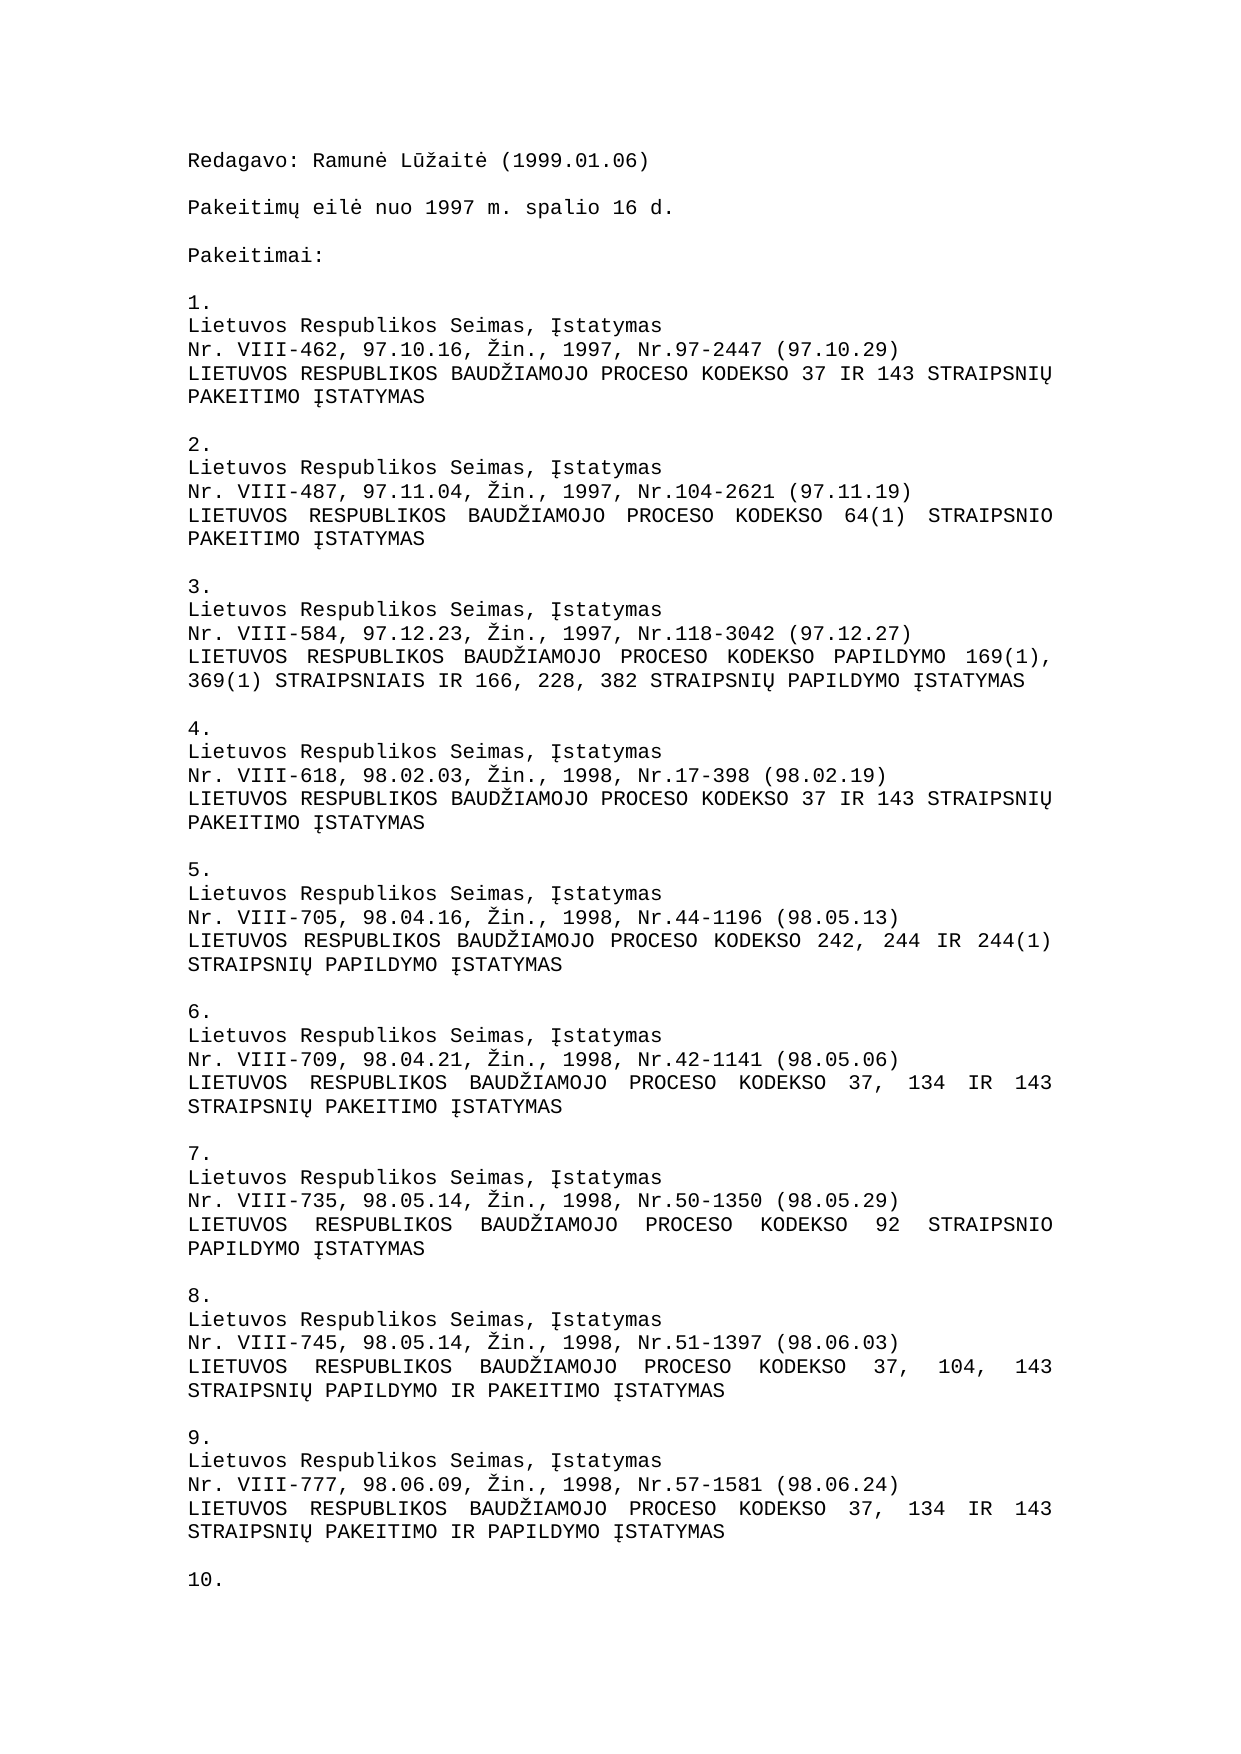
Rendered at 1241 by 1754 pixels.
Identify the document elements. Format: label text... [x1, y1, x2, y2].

text Pakeitimai: [187, 244, 1053, 268]
text LIETUVOS RESPUBLIKOS BAUDŽIAMOJO PROCESO KODEKSO 37, 104, 143 STRAIPSNIŲ PAPILDYMO IR PAKEITIMO ĮSTATYMAS [187, 1356, 1053, 1403]
text LIETUVOS RESPUBLIKOS BAUDŽIAMOJO PROCESO KODEKSO 64(1) STRAIPSNIO PAKEITIMO ĮSTATYMAS [187, 505, 1053, 552]
text LIETUVOS RESPUBLIKOS BAUDŽIAMOJO PROCESO KODEKSO 242, 244 IR 244(1) STRAIPSNIŲ PAPILDYMO ĮSTATYMAS [187, 930, 1053, 978]
text 9. [187, 1427, 1053, 1451]
text Lietuvos Respublikos Seimas, Įstatymas [187, 1309, 1053, 1332]
text Nr. VIII-705, 98.04.16, Žin., 1998, Nr.44-1196 (98.05.13) [187, 907, 1053, 930]
text Redagavo: Ramunė Lūžaitė (1999.01.06) [187, 150, 1053, 174]
text Nr. VIII-584, 97.12.23, Žin., 1997, Nr.118-3042 (97.12.27) [187, 623, 1053, 647]
text 8. [187, 1285, 1053, 1309]
text 2. [187, 434, 1053, 457]
text LIETUVOS RESPUBLIKOS BAUDŽIAMOJO PROCESO KODEKSO 92 STRAIPSNIO PAPILDYMO ĮSTATYMAS [187, 1214, 1053, 1261]
text Nr. VIII-735, 98.05.14, Žin., 1998, Nr.50-1350 (98.05.29) [187, 1190, 1053, 1214]
text Lietuvos Respublikos Seimas, Įstatymas [187, 1167, 1053, 1190]
text Lietuvos Respublikos Seimas, Įstatymas [187, 457, 1053, 481]
text Nr. VIII-618, 98.02.03, Žin., 1998, Nr.17-398 (98.02.19) [187, 765, 1053, 788]
text Pakeitimų eilė nuo 1997 m. spalio 16 d. [187, 197, 1053, 221]
text Lietuvos Respublikos Seimas, Įstatymas [187, 1025, 1053, 1048]
text Lietuvos Respublikos Seimas, Įstatymas [187, 316, 1053, 339]
text Lietuvos Respublikos Seimas, Įstatymas [187, 599, 1053, 623]
text LIETUVOS RESPUBLIKOS BAUDŽIAMOJO PROCESO KODEKSO PAPILDYMO 169(1), 369(1) STRAIPSNIAIS IR 166, 228, 382 STRAIPSNIŲ PAPILDYMO ĮSTATYMAS [187, 647, 1053, 694]
text LIETUVOS RESPUBLIKOS BAUDŽIAMOJO PROCESO KODEKSO 37 IR 143 STRAIPSNIŲ PAKEITIMO ĮSTATYMAS [187, 363, 1053, 410]
text Nr. VIII-745, 98.05.14, Žin., 1998, Nr.51-1397 (98.06.03) [187, 1332, 1053, 1356]
text Nr. VIII-709, 98.04.21, Žin., 1998, Nr.42-1141 (98.05.06) [187, 1048, 1053, 1072]
text LIETUVOS RESPUBLIKOS BAUDŽIAMOJO PROCESO KODEKSO 37 IR 143 STRAIPSNIŲ PAKEITIMO ĮSTATYMAS [187, 788, 1053, 836]
text LIETUVOS RESPUBLIKOS BAUDŽIAMOJO PROCESO KODEKSO 37, 134 IR 143 STRAIPSNIŲ PAKEITIMO ĮSTATYMAS [187, 1072, 1053, 1119]
text Lietuvos Respublikos Seimas, Įstatymas [187, 883, 1053, 907]
text 3. [187, 576, 1053, 599]
text 4. [187, 717, 1053, 741]
text 1. [187, 292, 1053, 316]
text Lietuvos Respublikos Seimas, Įstatymas [187, 1451, 1053, 1474]
text 10. [187, 1569, 1053, 1592]
text Lietuvos Respublikos Seimas, Įstatymas [187, 741, 1053, 765]
text 7. [187, 1143, 1053, 1167]
text Nr. VIII-487, 97.11.04, Žin., 1997, Nr.104-2621 (97.11.19) [187, 481, 1053, 505]
text Nr. VIII-777, 98.06.09, Žin., 1998, Nr.57-1581 (98.06.24) [187, 1474, 1053, 1498]
text 6. [187, 1001, 1053, 1025]
text LIETUVOS RESPUBLIKOS BAUDŽIAMOJO PROCESO KODEKSO 37, 134 IR 143 STRAIPSNIŲ PAKEITIMO IR PAPILDYMO ĮSTATYMAS [187, 1498, 1053, 1545]
text 5. [187, 859, 1053, 883]
text Nr. VIII-462, 97.10.16, Žin., 1997, Nr.97-2447 (97.10.29) [187, 339, 1053, 363]
